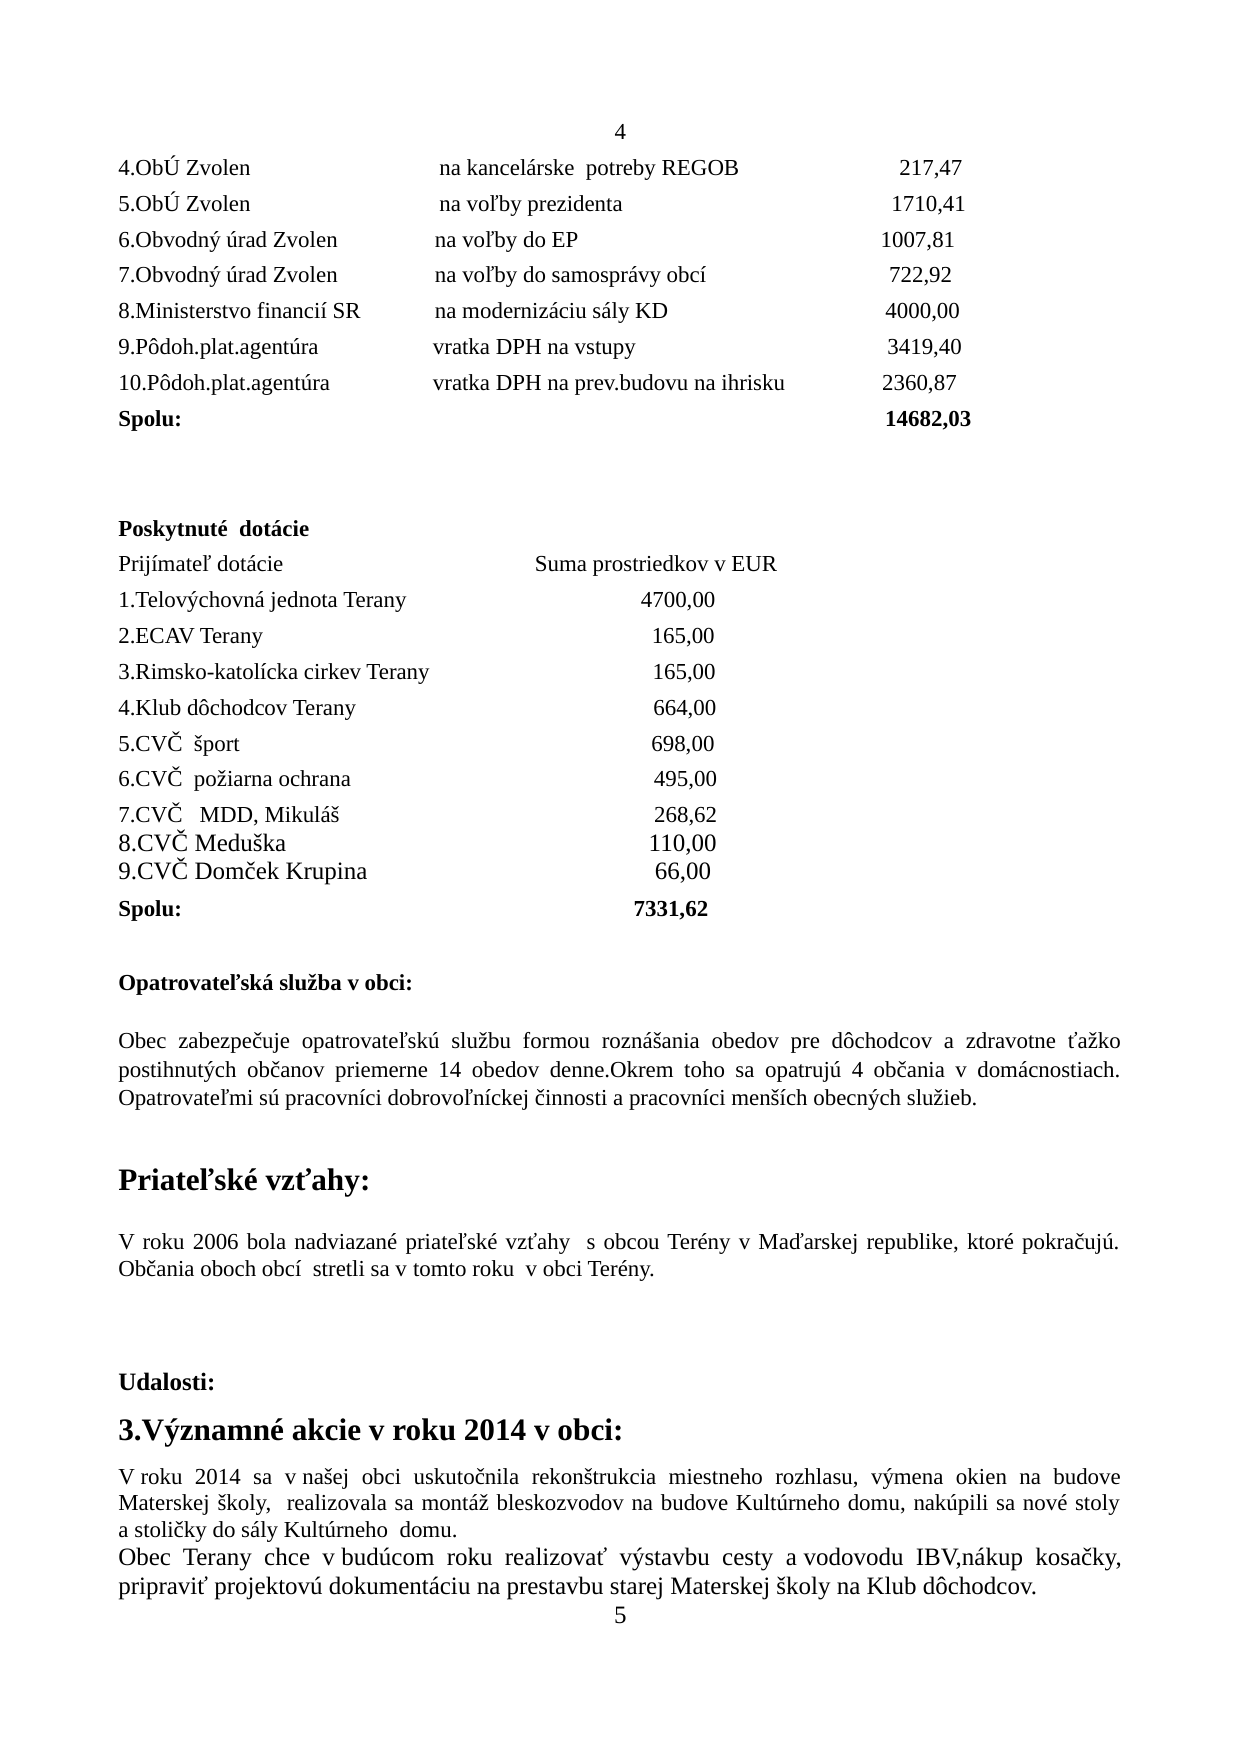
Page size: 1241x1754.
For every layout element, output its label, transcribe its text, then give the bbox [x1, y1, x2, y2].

text Obec zabezpečuje opatrovateľskú službu formou roznášania obedov pre dôchodcov a zdravotne ťažko postihnutých občanov priemerne 14 obedov denne.Okrem toho sa opatrujú 4 občania v domácnostiach. Opatrovateľmi sú pracovníci dobrovoľníckej činnosti a pracovníci menších obecných služieb. [118, 1026, 1122, 1111]
text 8.CVČ Meduška 110,00 [118, 828, 1122, 856]
text 6.Obvodný úrad Zvolen na voľby do EP 1007,81 [118, 226, 1122, 252]
text 9.CVČ Domček Krupina 66,00 [118, 856, 1122, 885]
text 10.Pôdoh.plat.agentúra vratka DPH na prev.budovu na ihrisku 2360,87 [118, 369, 1122, 395]
text 4 [118, 118, 1122, 144]
text Udalosti: [118, 1367, 1122, 1396]
text 5 [118, 1600, 1122, 1628]
text Prijímateľ dotácie Suma prostriedkov v EUR [118, 551, 1122, 577]
text 4.ObÚ Zvolen na kancelárske potreby REGOB 217,47 [118, 154, 1122, 180]
text Obec Terany chce v budúcom roku realizovať výstavbu cesty a vodovodu IBV,nákup kosačky, pripraviť projektovú dokumentáciu na prestavbu starej Materskej školy na Klub dôchodcov. [118, 1542, 1122, 1600]
text Spolu: 14682,03 [118, 405, 1122, 431]
text 5.ObÚ Zvolen na voľby prezidenta 1710,41 [118, 190, 1122, 216]
text 4.Klub dôchodcov Terany 664,00 [118, 694, 1122, 720]
text 7.Obvodný úrad Zvolen na voľby do samosprávy obcí 722,92 [118, 261, 1122, 288]
text 8.Ministerstvo financií SR na modernizáciu sály KD 4000,00 [118, 297, 1122, 324]
text 6.CVČ požiarna ochrana 495,00 [118, 766, 1122, 792]
text 7.CVČ MDD, Mikuláš 268,62 [118, 801, 1122, 828]
text Spolu: 7331,62 [118, 895, 1122, 921]
text 1.Telovýchovná jednota Terany 4700,00 [118, 586, 1122, 613]
text 3.Významné akcie v roku 2014 v obci: [118, 1412, 1122, 1448]
text Opatrovateľská služba v obci: [118, 969, 1122, 995]
text 9.Pôdoh.plat.agentúra vratka DPH na vstupy 3419,40 [118, 333, 1122, 359]
text 5.CVČ šport 698,00 [118, 730, 1122, 756]
text V roku 2014 sa v našej obci uskutočnila rekonštrukcia miestneho rozhlasu, výmena okien na budove Materskej školy, realizovala sa montáž bleskozvodov na budove Kultúrneho domu, nakúpili sa nové stoly a stoličky do sály Kultúrneho domu. [118, 1463, 1122, 1542]
text 3.Rimsko-katolícka cirkev Terany 165,00 [118, 658, 1122, 684]
text Poskytnuté dotácie [118, 515, 1122, 541]
text Priateľské vzťahy: [118, 1161, 1122, 1197]
text V roku 2006 bola nadviazané priateľské vzťahy s obcou Terény v Maďarskej republike, ktoré pokračujú. Občania oboch obcí stretli sa v tomto roku v obci Terény. [118, 1228, 1122, 1281]
text 2.ECAV Terany 165,00 [118, 622, 1122, 648]
